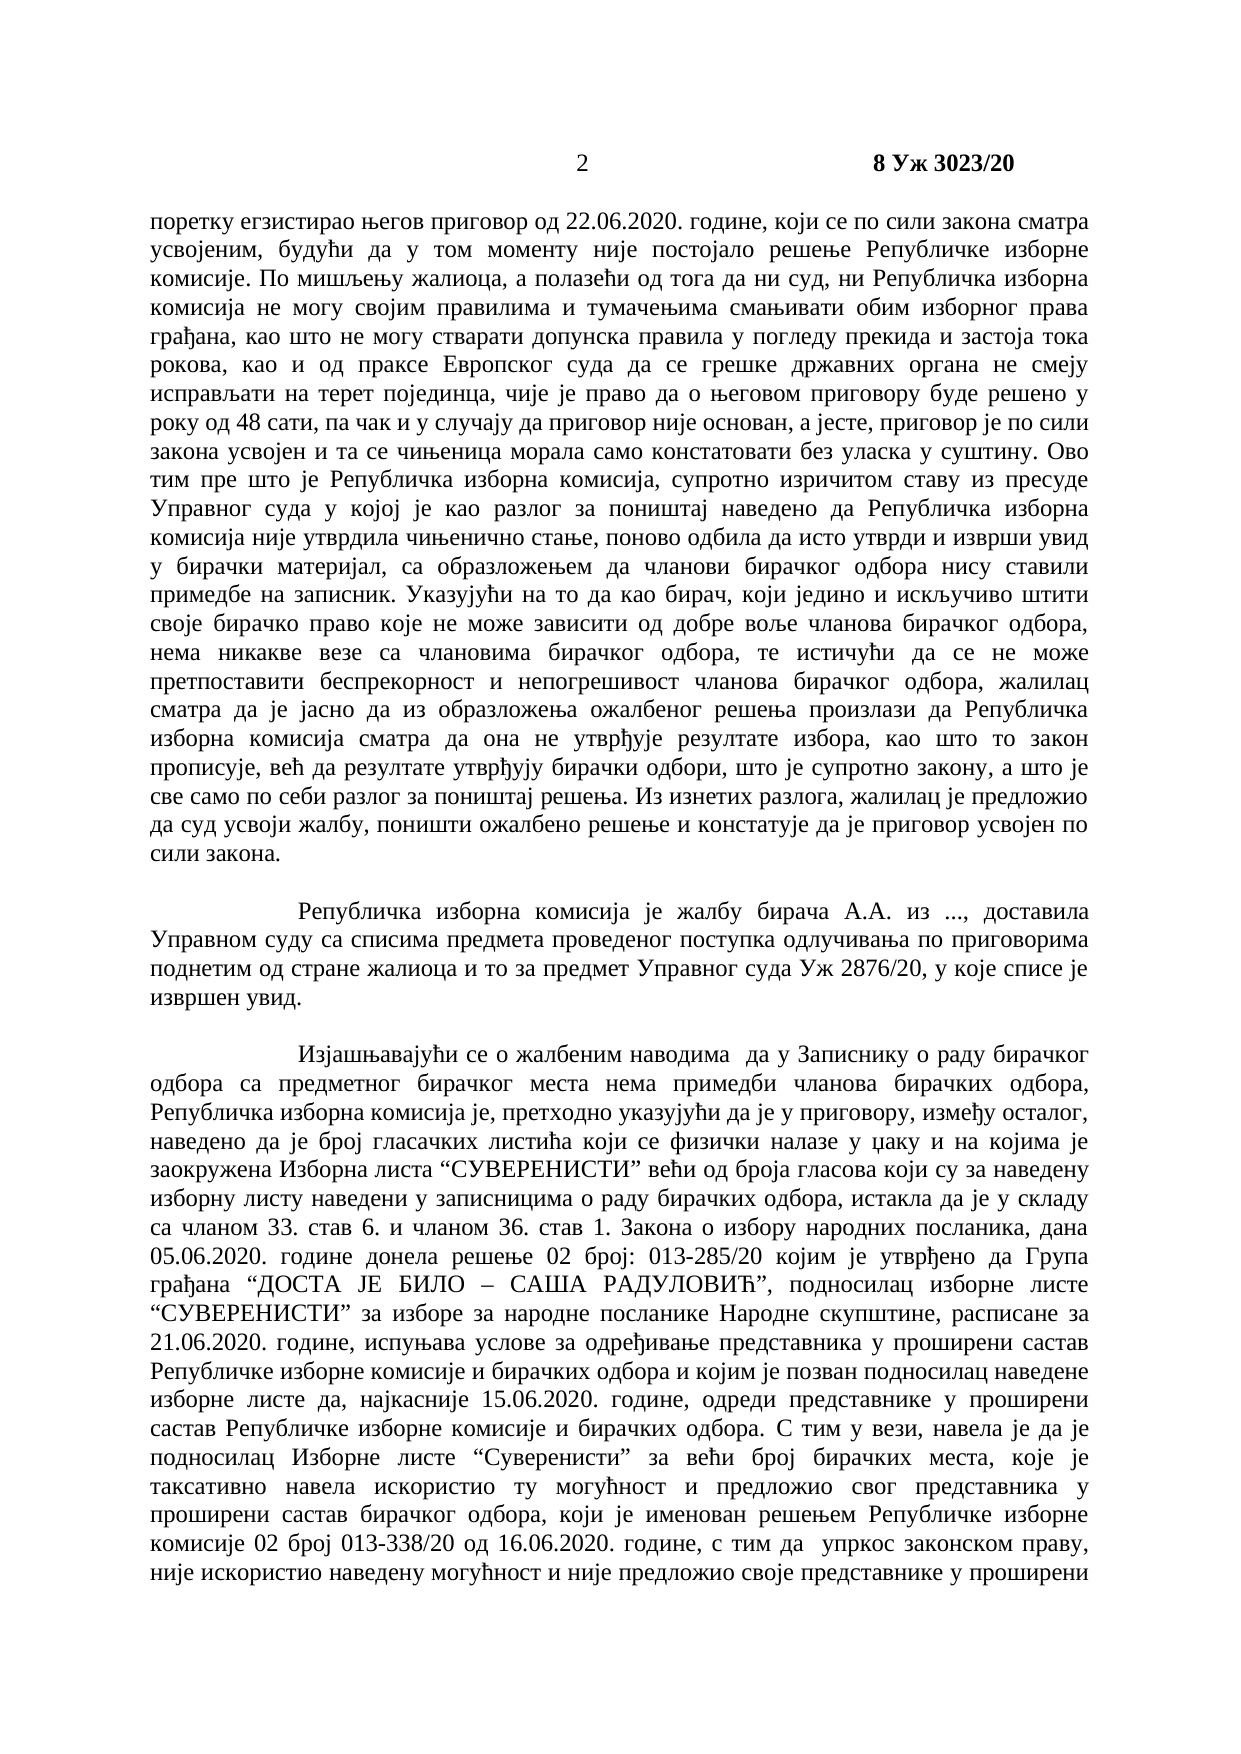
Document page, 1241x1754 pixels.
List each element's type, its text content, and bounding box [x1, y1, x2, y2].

text Изјашњавајући се о жалбеним наводима да у Записнику о раду бирачког одбора са предметног бирачког места нема примедби чланова бирачких одбора, Републичка изборна комисија је, претходно указујући да је у приговору, између осталог, наведено да је број гласачких листића који се физички налазе у џаку и на којима је заокружена Изборна листа “СУВЕРЕНИСТИ” већи од броја гласова који су за наведену изборну листу наведени у записницима о раду бирачких одбора, истакла да је у складу са чланом 33. став 6. и чланом 36. став 1. Закона о избору народних посланика, дана 05.06.2020. године донела решење 02 број: 013-285/20 којим је утврђено да Група грађана “ДОСТА ЈЕ БИЛО – САША РАДУЛОВИЋ”, подносилац изборне листе “СУВЕРЕНИСТИ” за изборе за народне посланике Народне скупштине, расписане за 21.06.2020. године, испуњава услове за одређивање представника у проширени састав Републичке изборне комисије и бирачких одбора и којим је позван подносилац наведене изборне листе да, најкасније 15.06.2020. године, одреди представнике у проширени састав Републичке изборне комисије и бирачких одбора. С тим у вези, навела је да је подносилац Изборне листе “Суверенисти” за већи број бирачких места, које је таксативно навела искористио ту могућност и предложио свог представника у проширени састав бирачког одбора, који је именован решењем Републичке изборне комисије 02 број 013-338/20 од 16.06.2020. године, с тим да упркос законском праву, није искористио наведену могућност и није предложио своје представнике у проширени [150, 1039, 1090, 1586]
text Републичка изборна комисија је жалбу бирача A.A. из ..., доставила Управном суду са списима предмета проведеног поступка одлучивања по приговорима поднетим од стране жалиоца и то за предмет Управног суда Уж 2876/20, у које списе је извршен увид. [150, 896, 1090, 1011]
text поретку егзистирао његов приговор од 22.06.2020. године, који се по сили закона сматра усвојеним, будући да у том моменту није постојало решење Републичке изборне комисије. По мишљењу жалиоца, а полазећи од тога да ни суд, ни Републичка изборна комисија не могу својим правилима и тумачењима смањивати обим изборног права грађана, као што не могу стварати допунска правила у погледу прекида и застоја тока рокова, као и од праксе Европског суда да се грешке државних органа не смеју исправљати на терет појединца, чије је право да о његовом приговору буде решено у року од 48 сати, па чак и у случају да приговор није основан, а јесте, приговор је по сили закона усвојен и та се чињеница морала само констатовати без уласка у суштину. Ово тим пре што је Републичка изборна комисија, супротно изричитом ставу из пресуде Управног суда у којој је као разлог за поништај наведено да Републичка изборна комисија није утврдила чињенично стање, поново одбила да исто утврди и изврши увид у бирачки материјал, са образложењем да чланови бирачког одбора нису ставили примедбе на записник. Указујући на то да као бирач, који једино и искључиво штити своје бирачко право које не може зависити од добре воље чланова бирачког одбора, нема никакве везе са члановима бирачког одбора, те истичући да се не може претпоставити беспрекорност и непогрешивост чланова бирачког одбора, жалилац сматра да је јасно да из образложења ожалбеног решења произлази да Републичка изборна комисија сматра да она не утврђује резултате избора, као што то закон прописује, већ да резултате утврђују бирачки одбори, што је супротно закону, а што је све само по себи разлог за поништај решења. Из изнетих разлога, жалилац је предложио да суд усвоји жалбу, поништи ожалбено решење и констатује да је приговор усвојен по сили закона. [150, 206, 1090, 867]
